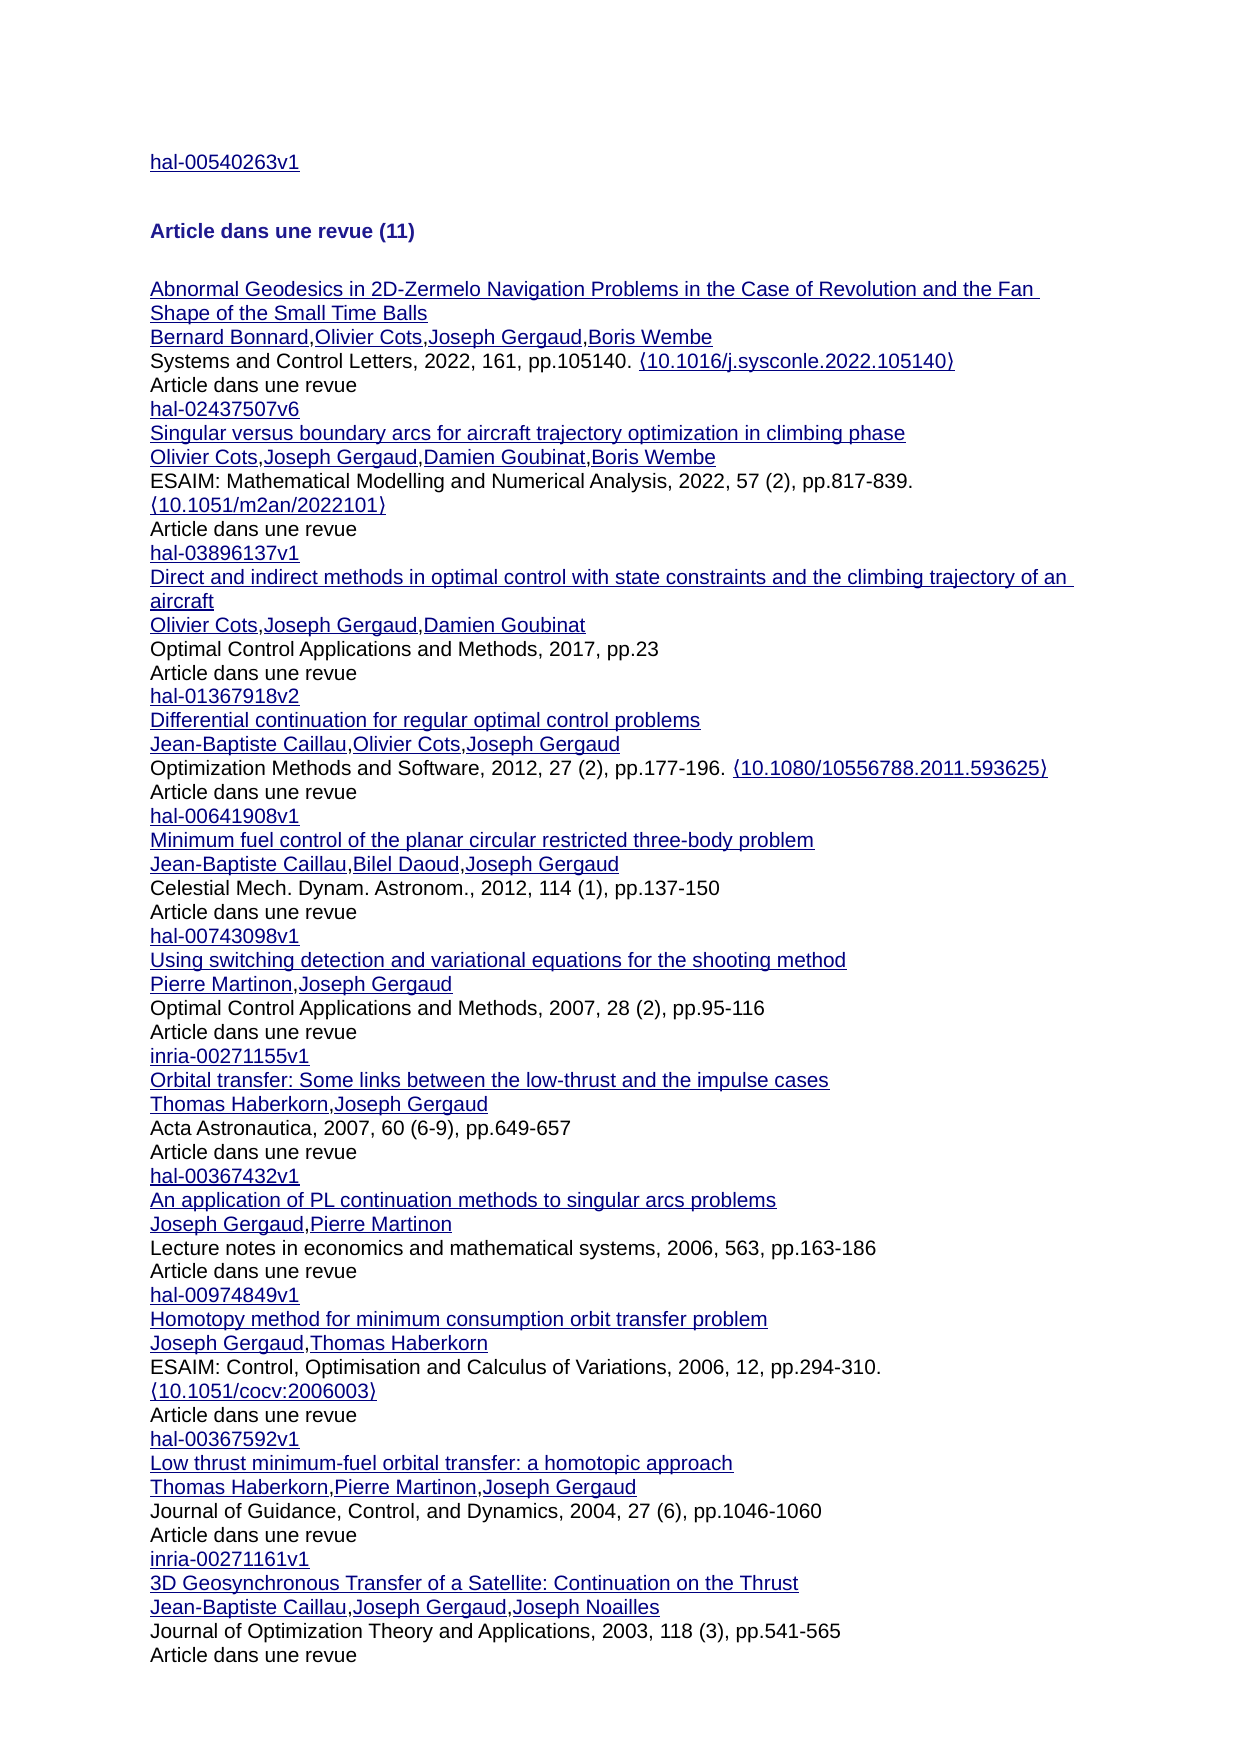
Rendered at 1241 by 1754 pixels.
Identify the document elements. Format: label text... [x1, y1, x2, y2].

subtitle Article dans une revue (11) [150, 219, 1090, 243]
table_cell Minimum fuel control of the planar circular restricted three-body problem Jean-Baptiste Caillau,Bilel Daoud,Joseph Gergaud Celestial Mech. Dynam. Astronom., 2012, 114 (1), pp.137-150 Article dans une revue hal-00743098v1 [150, 828, 1090, 948]
table_cell Singular versus boundary arcs for aircraft trajectory optimization in climbing phase Olivier Cots,Joseph Gergaud,Damien Goubinat,Boris Wembe ESAIM: Mathematical Modelling and Numerical Analysis, 2022, 57 (2), pp.817-839. ⟨10.1051/m2an/2022101⟩ Article dans une revue hal-03896137v1 [150, 421, 1090, 564]
table_header Abnormal Geodesics in 2D-Zermelo Navigation Problems in the Case of Revolution and the Fan Shape of the Small Time Balls Bernard Bonnard,Olivier Cots,Joseph Gergaud,Boris Wembe Systems and Control Letters, 2022, 161, pp.105140. ⟨10.1016/j.sysconle.2022.105140⟩ Article dans une revue hal-02437507v6 [150, 277, 1090, 421]
table_cell Differential continuation for regular optimal control problems Jean-Baptiste Caillau,Olivier Cots,Joseph Gergaud Optimization Methods and Software, 2012, 27 (2), pp.177-196. ⟨10.1080/10556788.2011.593625⟩ Article dans une revue hal-00641908v1 [150, 708, 1090, 828]
table_cell 3D Geosynchronous Transfer of a Satellite: Continuation on the Thrust Jean-Baptiste Caillau,Joseph Gergaud,Joseph Noailles Journal of Optimization Theory and Applications, 2003, 118 (3), pp.541-565 Article dans une revue [150, 1571, 1090, 1667]
table_cell Low thrust minimum-fuel orbital transfer: a homotopic approach Thomas Haberkorn,Pierre Martinon,Joseph Gergaud Journal of Guidance, Control, and Dynamics, 2004, 27 (6), pp.1046-1060 Article dans une revue inria-00271161v1 [150, 1451, 1090, 1571]
table_cell Homotopy method for minimum consumption orbit transfer problem Joseph Gergaud,Thomas Haberkorn ESAIM: Control, Optimisation and Calculus of Variations, 2006, 12, pp.294-310. ⟨10.1051/cocv:2006003⟩ Article dans une revue hal-00367592v1 [150, 1307, 1090, 1451]
table_cell An application of PL continuation methods to singular arcs problems Joseph Gergaud,Pierre Martinon Lecture notes in economics and mathematical systems, 2006, 563, pp.163-186 Article dans une revue hal-00974849v1 [150, 1188, 1090, 1307]
table_cell Orbital transfer: Some links between the low-thrust and the impulse cases Thomas Haberkorn,Joseph Gergaud Acta Astronautica, 2007, 60 (6-9), pp.649-657 Article dans une revue hal-00367432v1 [150, 1068, 1090, 1187]
table_cell Direct and indirect methods in optimal control with state constraints and the climbing trajectory of an aircraft Olivier Cots,Joseph Gergaud,Damien Goubinat Optimal Control Applications and Methods, 2017, pp.23 Article dans une revue hal-01367918v2 [150, 565, 1090, 708]
table_cell hal-00540263v1 [150, 150, 1090, 174]
table_cell Using switching detection and variational equations for the shooting method Pierre Martinon,Joseph Gergaud Optimal Control Applications and Methods, 2007, 28 (2), pp.95-116 Article dans une revue inria-00271155v1 [150, 948, 1090, 1068]
